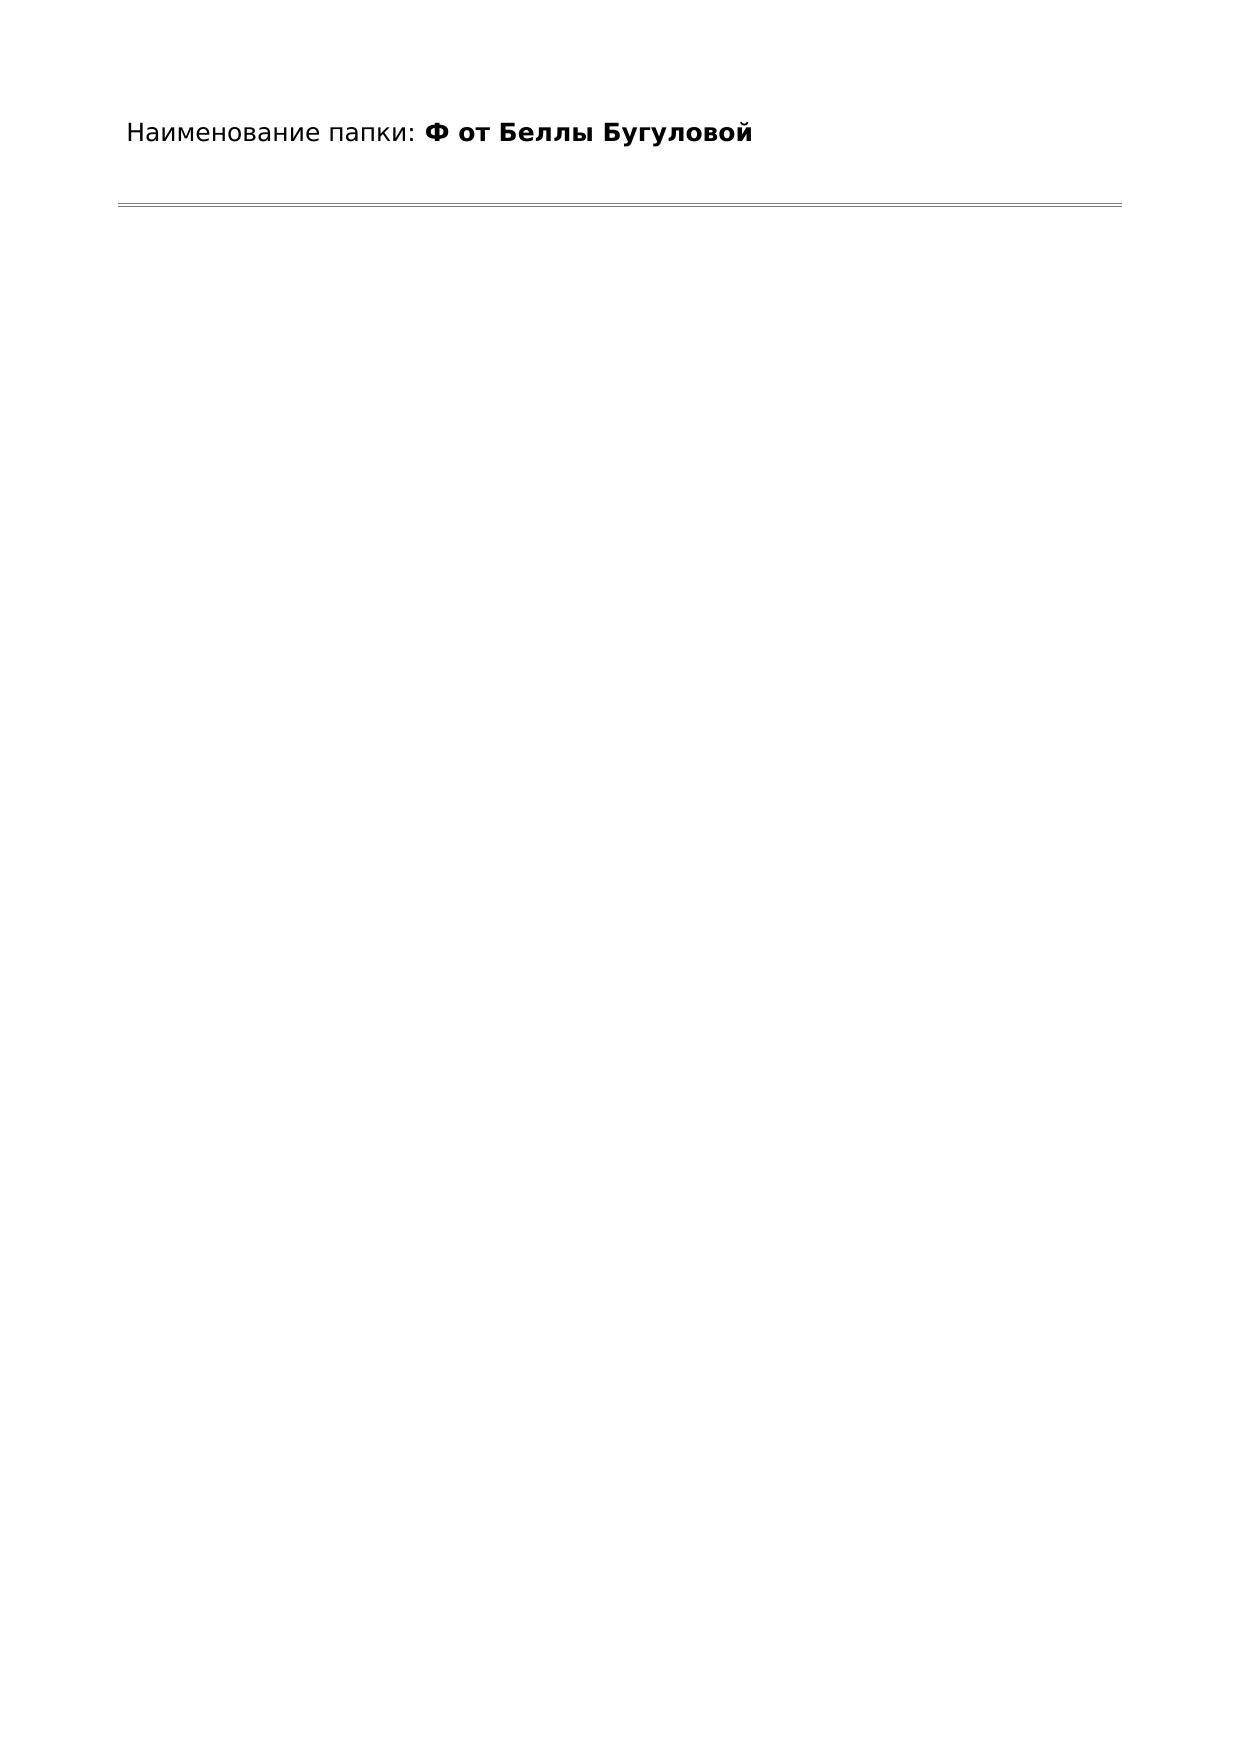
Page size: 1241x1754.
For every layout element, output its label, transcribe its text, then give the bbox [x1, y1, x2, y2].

text Наименование папки: Ф от Беллы Бугуловой [118, 118, 1122, 176]
